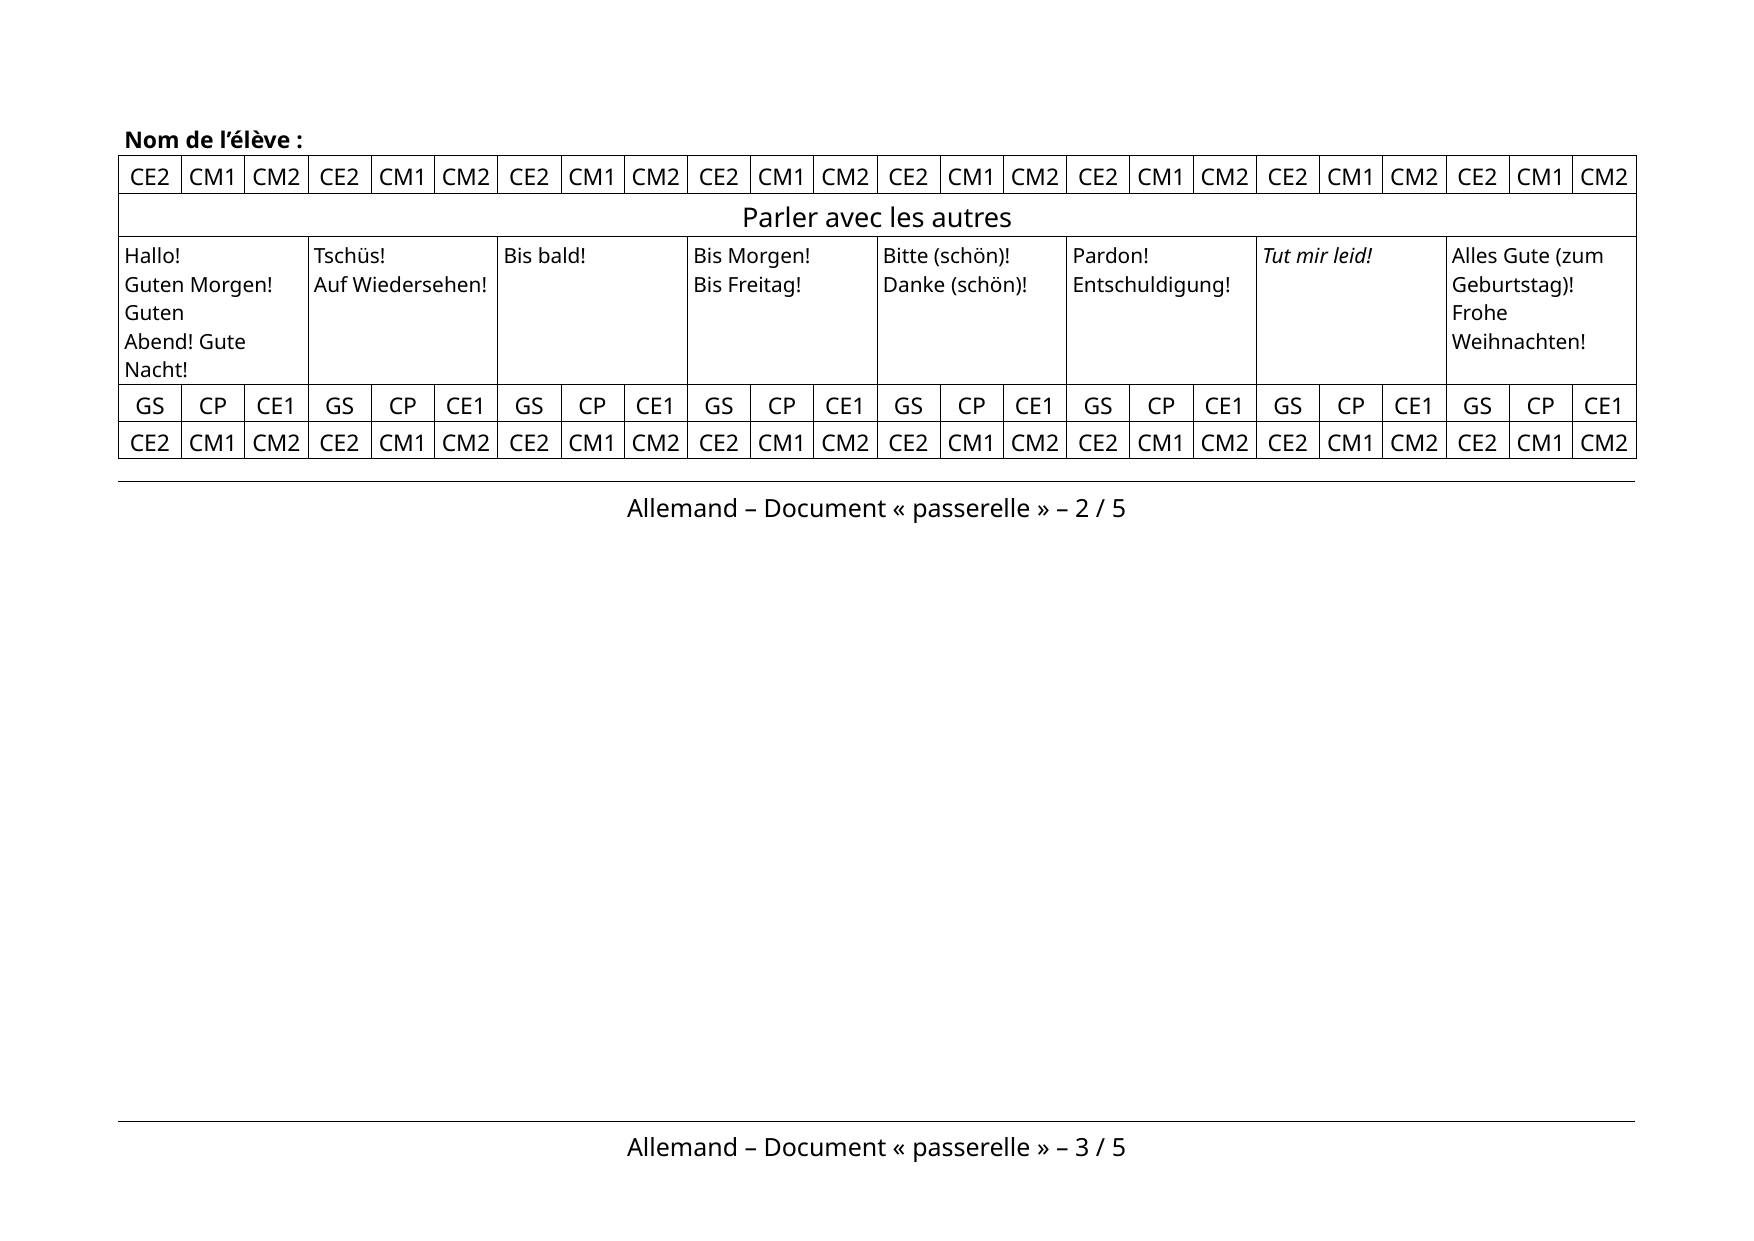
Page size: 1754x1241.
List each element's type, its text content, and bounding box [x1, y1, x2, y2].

table_cell Bitte (schön)! Danke (schön)! [878, 237, 1066, 384]
table_cell CM2 [1194, 422, 1256, 458]
table_cell CM1 [1130, 156, 1193, 193]
table_cell CE2 [878, 422, 940, 458]
table_header Nom de l’élève : [118, 118, 1636, 155]
table_cell GS [1447, 385, 1509, 421]
table_cell CM2 [814, 422, 877, 458]
table_cell CM1 [182, 156, 244, 193]
table_cell CE1 [1383, 385, 1446, 421]
table_cell Tut mir leid! [1257, 237, 1446, 384]
table_cell CE1 [625, 385, 687, 421]
table_cell CP [1510, 385, 1572, 421]
table_cell CE2 [1067, 422, 1129, 458]
table_cell GS [1067, 385, 1129, 421]
table_cell CM2 [625, 422, 687, 458]
table_cell CE2 [498, 156, 561, 193]
table_cell CM2 [1004, 422, 1066, 458]
table_cell Bis bald! [498, 237, 687, 384]
table_cell GS [688, 385, 750, 421]
table_cell CE2 [498, 422, 561, 458]
table_cell CM1 [562, 422, 624, 458]
table_cell CE2 [878, 156, 940, 193]
table_cell CE2 [118, 482, 1635, 533]
table_cell Alles Gute (zum Geburtstag)! Frohe Weihnachten! [1447, 237, 1636, 384]
table_cell CM1 [1320, 156, 1382, 193]
table_cell CE2 [1067, 156, 1129, 193]
table_cell CM2 [1383, 422, 1446, 458]
table_cell CP [941, 385, 1003, 421]
table_cell CM2 [435, 156, 497, 193]
table_cell CM2 [435, 422, 497, 458]
table_cell CE2 [119, 422, 181, 458]
table_cell CM2 [1194, 156, 1256, 193]
table_cell CM1 [751, 156, 813, 193]
table_cell CM1 [1320, 422, 1382, 458]
table_cell CM2 [245, 156, 308, 193]
table_cell CM1 [941, 422, 1003, 458]
table_cell Parler avec les autres [119, 194, 1636, 236]
table_cell CE2 [688, 156, 750, 193]
table_cell CP [751, 385, 813, 421]
table_cell CP [562, 385, 624, 421]
table_cell CM1 [372, 422, 434, 458]
table_cell Hallo! Guten Morgen! Guten Abend! Gute Nacht! [119, 237, 308, 384]
table_cell CE1 [245, 385, 308, 421]
table_cell CE1 [1004, 385, 1066, 421]
table_cell CM1 [1130, 422, 1193, 458]
table_cell CM2 [814, 156, 877, 193]
table_cell CM1 [372, 156, 434, 193]
table_cell CM2 [1004, 156, 1066, 193]
table_cell GS [498, 385, 561, 421]
table_cell CM1 [751, 422, 813, 458]
table_cell CM2 [1573, 422, 1636, 458]
table_cell CE2 [119, 156, 181, 193]
table_cell CM2 [1383, 156, 1446, 193]
table_cell Tschüs! Auf Wiedersehen! [309, 237, 497, 384]
table_cell CM1 [1510, 156, 1572, 193]
text Allemand – Document « passerelle » – 3 / 5 [127, 1130, 1626, 1164]
table_cell GS [309, 385, 371, 421]
table_cell CM2 [625, 156, 687, 193]
table_cell CE2 [309, 422, 371, 458]
table_cell CE2 [309, 156, 371, 193]
table_cell CE2 [1257, 156, 1319, 193]
table_cell CM2 [1573, 156, 1636, 193]
table_cell Bis Morgen! Bis Freitag! [688, 237, 877, 384]
table_cell CE1 [1194, 385, 1256, 421]
table_cell CP [372, 385, 434, 421]
table_cell GS [878, 385, 940, 421]
table_cell CM1 [562, 156, 624, 193]
table_cell CE2 [1447, 156, 1509, 193]
table_cell GS [1257, 385, 1319, 421]
table_cell CM2 [245, 422, 308, 458]
table_cell CP [182, 385, 244, 421]
table_cell CM1 [182, 422, 244, 458]
table_cell CE2 [1447, 422, 1509, 458]
table_cell CP [1320, 385, 1382, 421]
table_cell CP [1130, 385, 1193, 421]
table_cell CM1 [1510, 422, 1572, 458]
table_cell CE1 [814, 385, 877, 421]
table_cell CE2 [1257, 422, 1319, 458]
table_cell CE1 [1573, 385, 1636, 421]
table_cell Pardon! Entschuldigung! [1067, 237, 1256, 384]
table_cell CM1 [941, 156, 1003, 193]
table_cell CE1 [435, 385, 497, 421]
table_cell CE2 [688, 422, 750, 458]
table_cell GS [119, 385, 181, 421]
